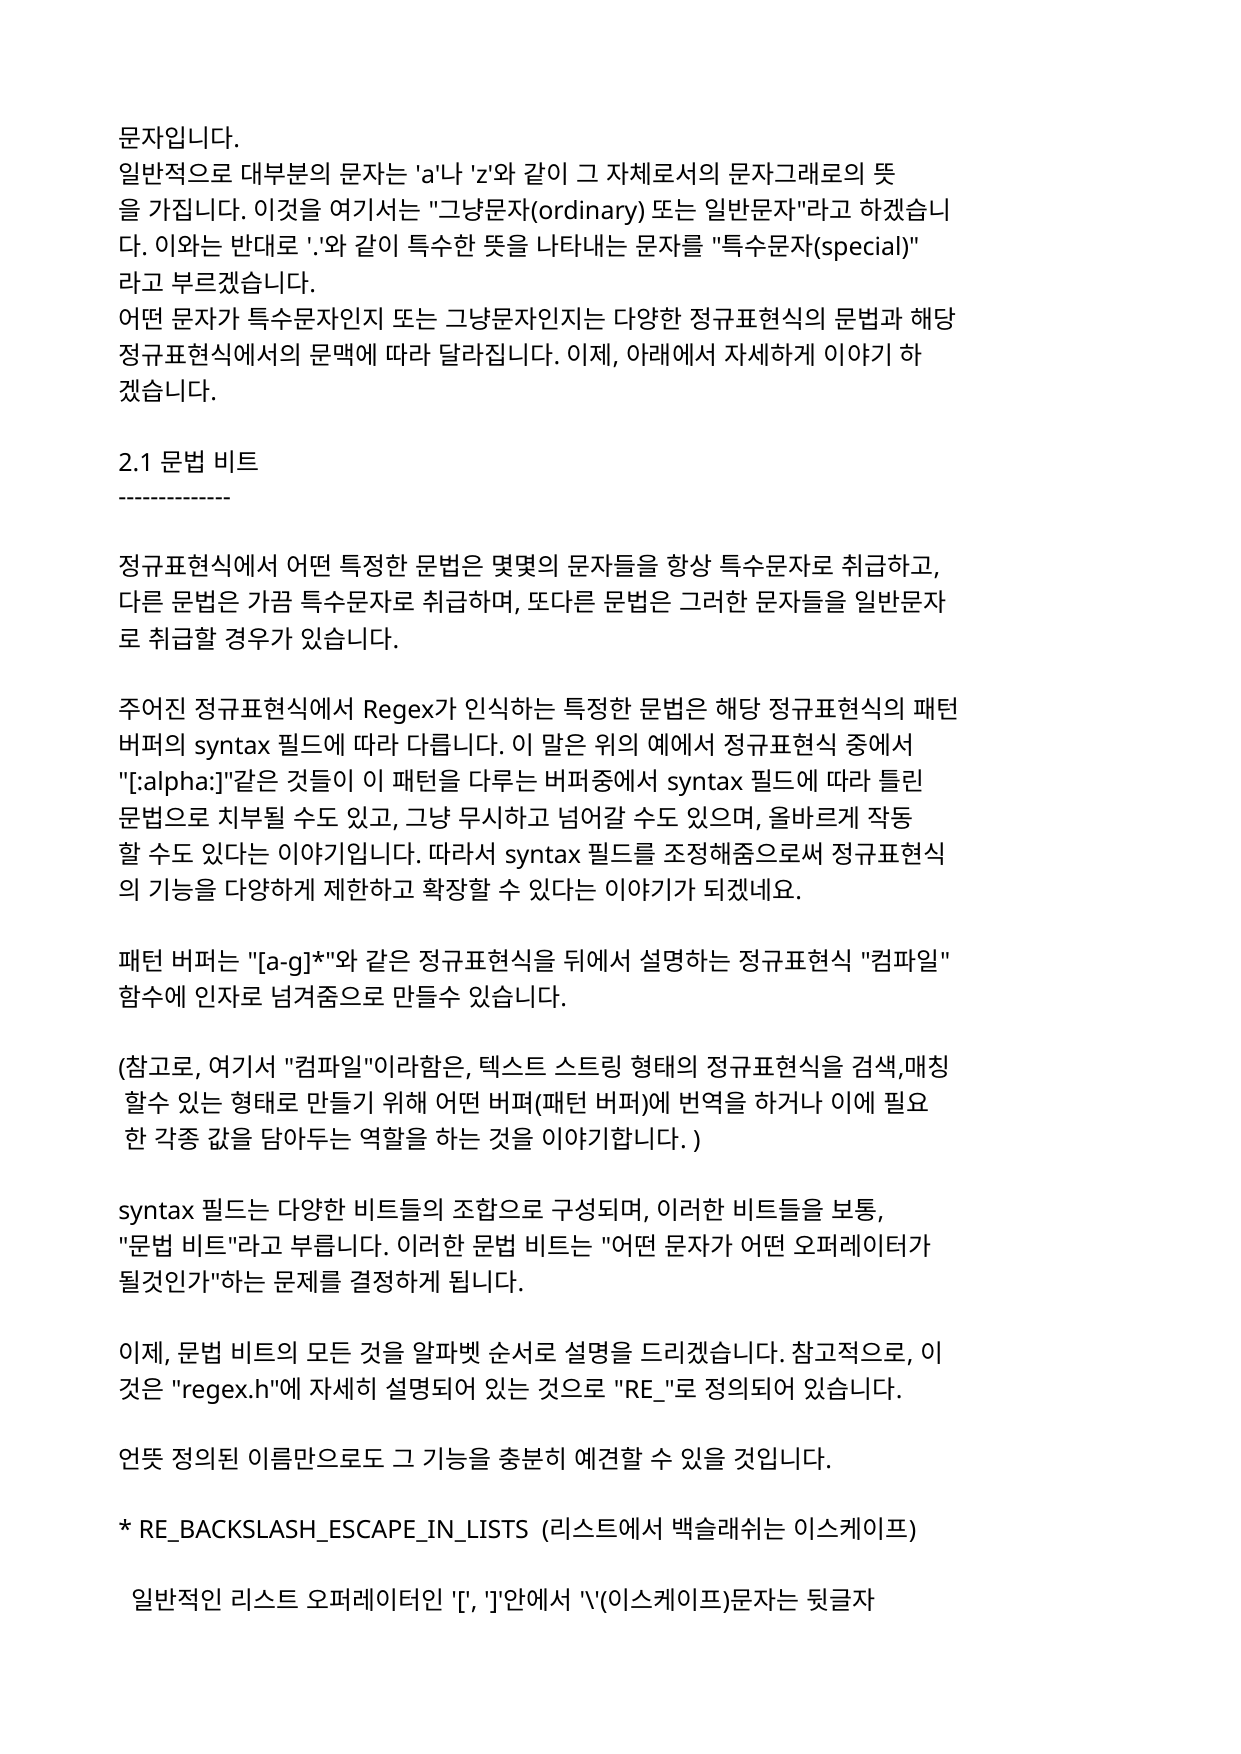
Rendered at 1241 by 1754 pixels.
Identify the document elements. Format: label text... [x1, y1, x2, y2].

text 문자입니다. 일반적으로 대부분의 문자는 'a'나 'z'와 같이 그 자체로서의 문자그래로의 뜻 을 가집니다. 이것을 여기서는 "그냥문자(ordinary) 또는 일반문자"라고 하겠습니 다. 이와는 반대로 '.'와 같이 특수한 뜻을 나타내는 문자를 "특수문자(special)" 라고 부르겠습니다. 어떤 문자가 특수문자인지 또는 그냥문자인지는 다양한 정규표현식의 문법과 해당 정규표현식에서의 문맥에 따라 달라집니다. 이제, 아래에서 자세하게 이야기 하 겠습니다. 2.1 문법 비트 -------------- 정규표현식에서 어떤 특정한 문법은 몇몇의 문자들을 항상 특수문자로 취급하고, 다른 문법은 가끔 특수문자로 취급하며, 또다른 문법은 그러한 문자들을 일반문자 로 취급할 경우가 있습니다. 주어진 정규표현식에서 Regex가 인식하는 특정한 문법은 해당 정규표현식의 패턴 버퍼의 syntax 필드에 따라 다릅니다. 이 말은 위의 예에서 정규표현식 중에서 "[:alpha:]"같은 것들이 이 패턴을 다루는 버퍼중에서 syntax 필드에 따라 틀린 문법으로 치부될 수도 있고, 그냥 무시하고 넘어갈 수도 있으며, 올바르게 작동 할 수도 있다는 이야기입니다. 따라서 syntax 필드를 조정해줌으로써 정규표현식 의 기능을 다양하게 제한하고 확장할 수 있다는 이야기가 되겠네요. 패턴 버퍼는 "[a-g]*"와 같은 정규표현식을 뒤에서 설명하는 정규표현식 "컴파일" 함수에 인자로 넘겨줌으로 만들수 있습니다. (참고로, 여기서 "컴파일"이라함은, 텍스트 스트링 형태의 정규표현식을 검색,매칭 할수 있는 형태로 만들기 위해 어떤 버펴(패턴 버퍼)에 번역을 하거나 이에 필요 한 각종 값을 담아두는 역할을 하는 것을 이야기합니다. ) syntax 필드는 다양한 비트들의 조합으로 구성되며, 이러한 비트들을 보통, "문법 비트"라고 부릅니다. 이러한 문법 비트는 "어떤 문자가 어떤 오퍼레이터가 될것인가"하는 문제를 결정하게 됩니다. 이제, 문법 비트의 모든 것을 알파벳 순서로 설명을 드리겠습니다. 참고적으로, 이 것은 "regex.h"에 자세히 설명되어 있는 것으로 "RE_"로 정의되어 있습니다. 언뜻 정의된 이름만으로도 그 기능을 충분히 예견할 수 있을 것입니다. * RE_BACKSLASH_ESCAPE_IN_LISTS (리스트에서 백슬래쉬는 이스케이프) 일반적인 리스트 오퍼레이터인 '[', ']'안에서 '\'(이스케이프)문자는 뒷글자 [118, 118, 1122, 1617]
